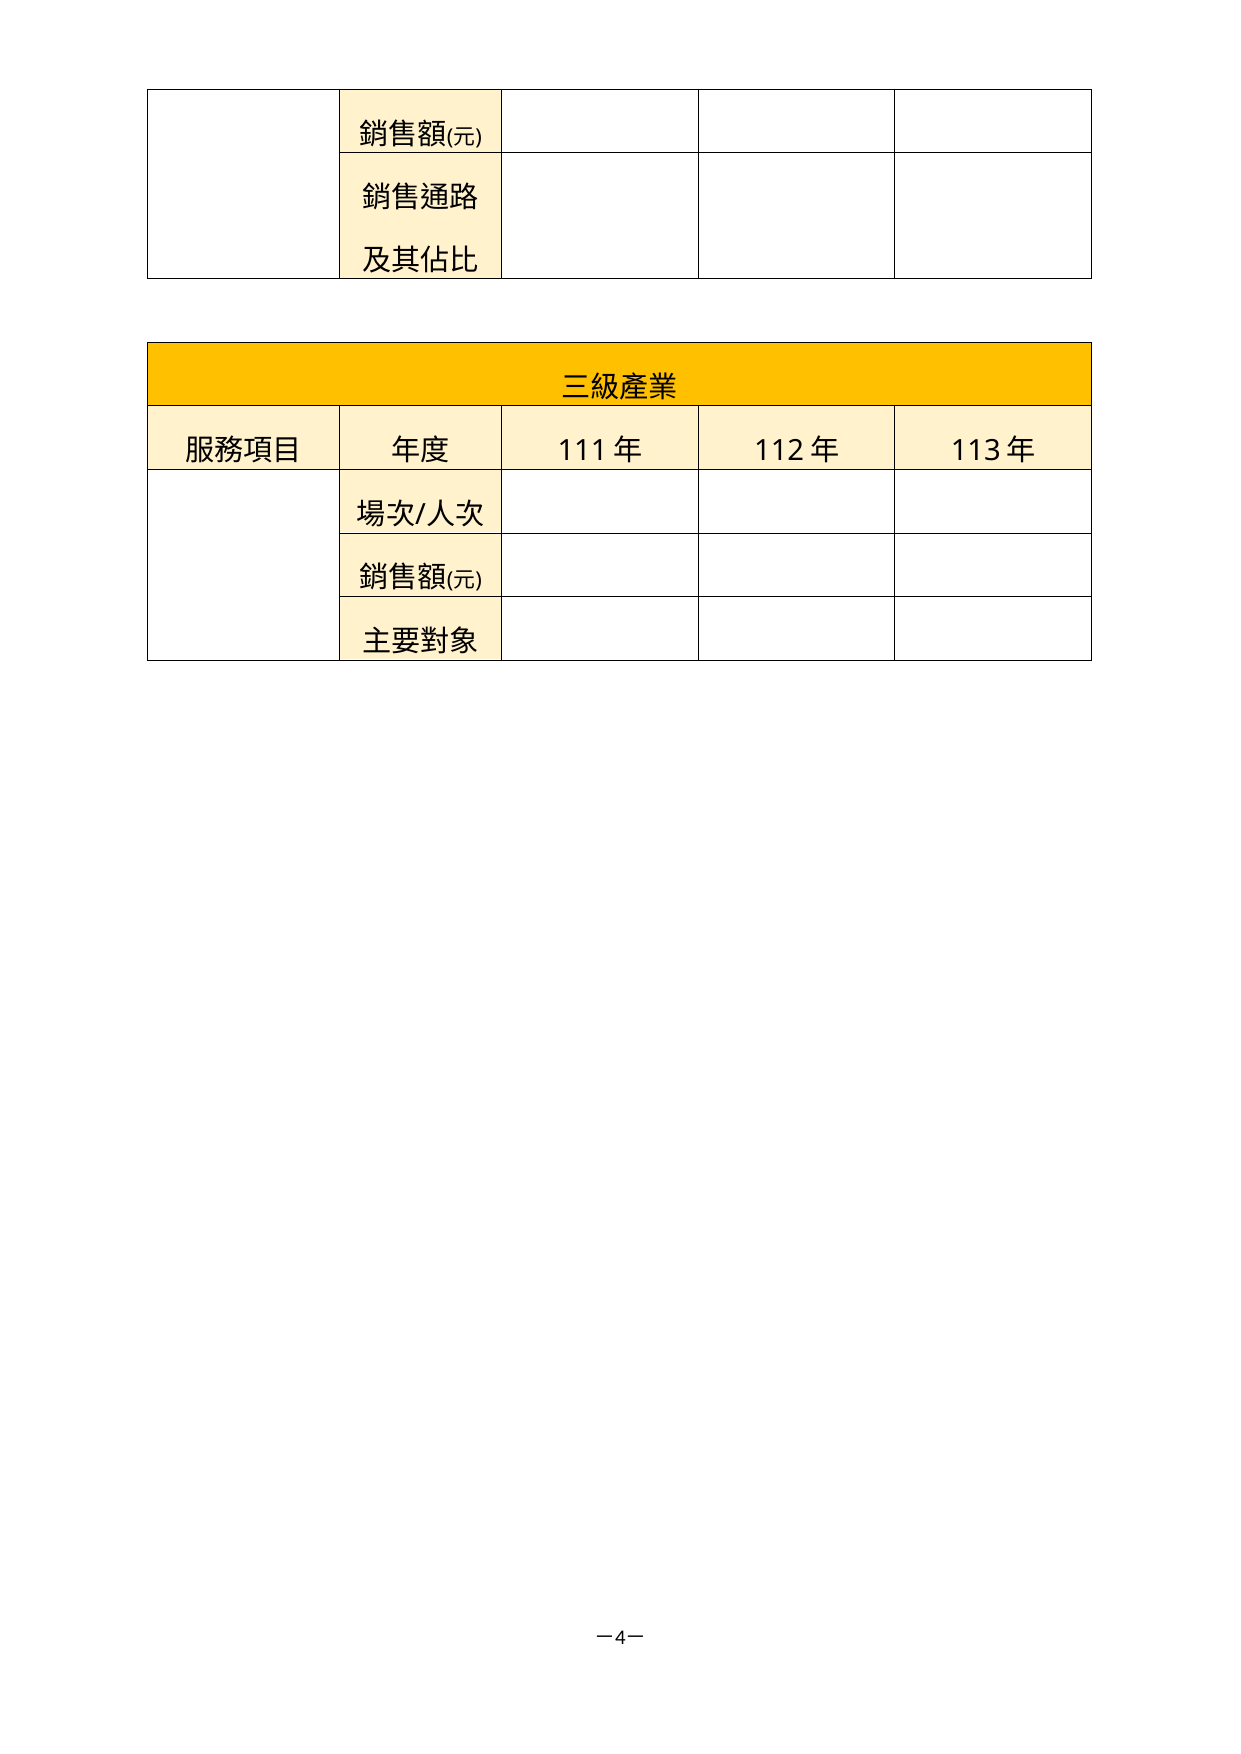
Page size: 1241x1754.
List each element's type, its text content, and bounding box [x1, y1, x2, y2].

table_cell 年度 [340, 406, 501, 469]
table_cell [502, 90, 698, 152]
table_cell 服務項目 [148, 406, 339, 469]
table_cell [699, 470, 894, 532]
table_header 三級產業 [148, 343, 1091, 405]
table_cell [502, 597, 698, 659]
table_cell 112年 [699, 406, 894, 469]
table_cell [699, 153, 894, 278]
table_cell 主要對象 [340, 597, 501, 659]
table_cell [895, 470, 1091, 532]
table_cell [699, 90, 894, 152]
table_cell 111年 [502, 406, 698, 469]
table_cell 113年 [895, 406, 1091, 469]
table_cell [895, 90, 1091, 152]
table_cell 場次/人次 [340, 470, 501, 532]
table_cell [502, 153, 698, 278]
table_cell [895, 597, 1091, 659]
table_cell [895, 153, 1091, 278]
table_cell [895, 534, 1091, 596]
table_cell [502, 534, 698, 596]
table_cell [148, 470, 339, 659]
table_cell [699, 597, 894, 659]
table_cell 銷售額(元) [340, 534, 501, 596]
table_cell 銷售額(元) [340, 90, 501, 152]
table_cell [502, 470, 698, 532]
table_cell 銷售通路 及其佔比 [340, 153, 501, 278]
table_cell [699, 534, 894, 596]
table_cell [148, 90, 339, 278]
